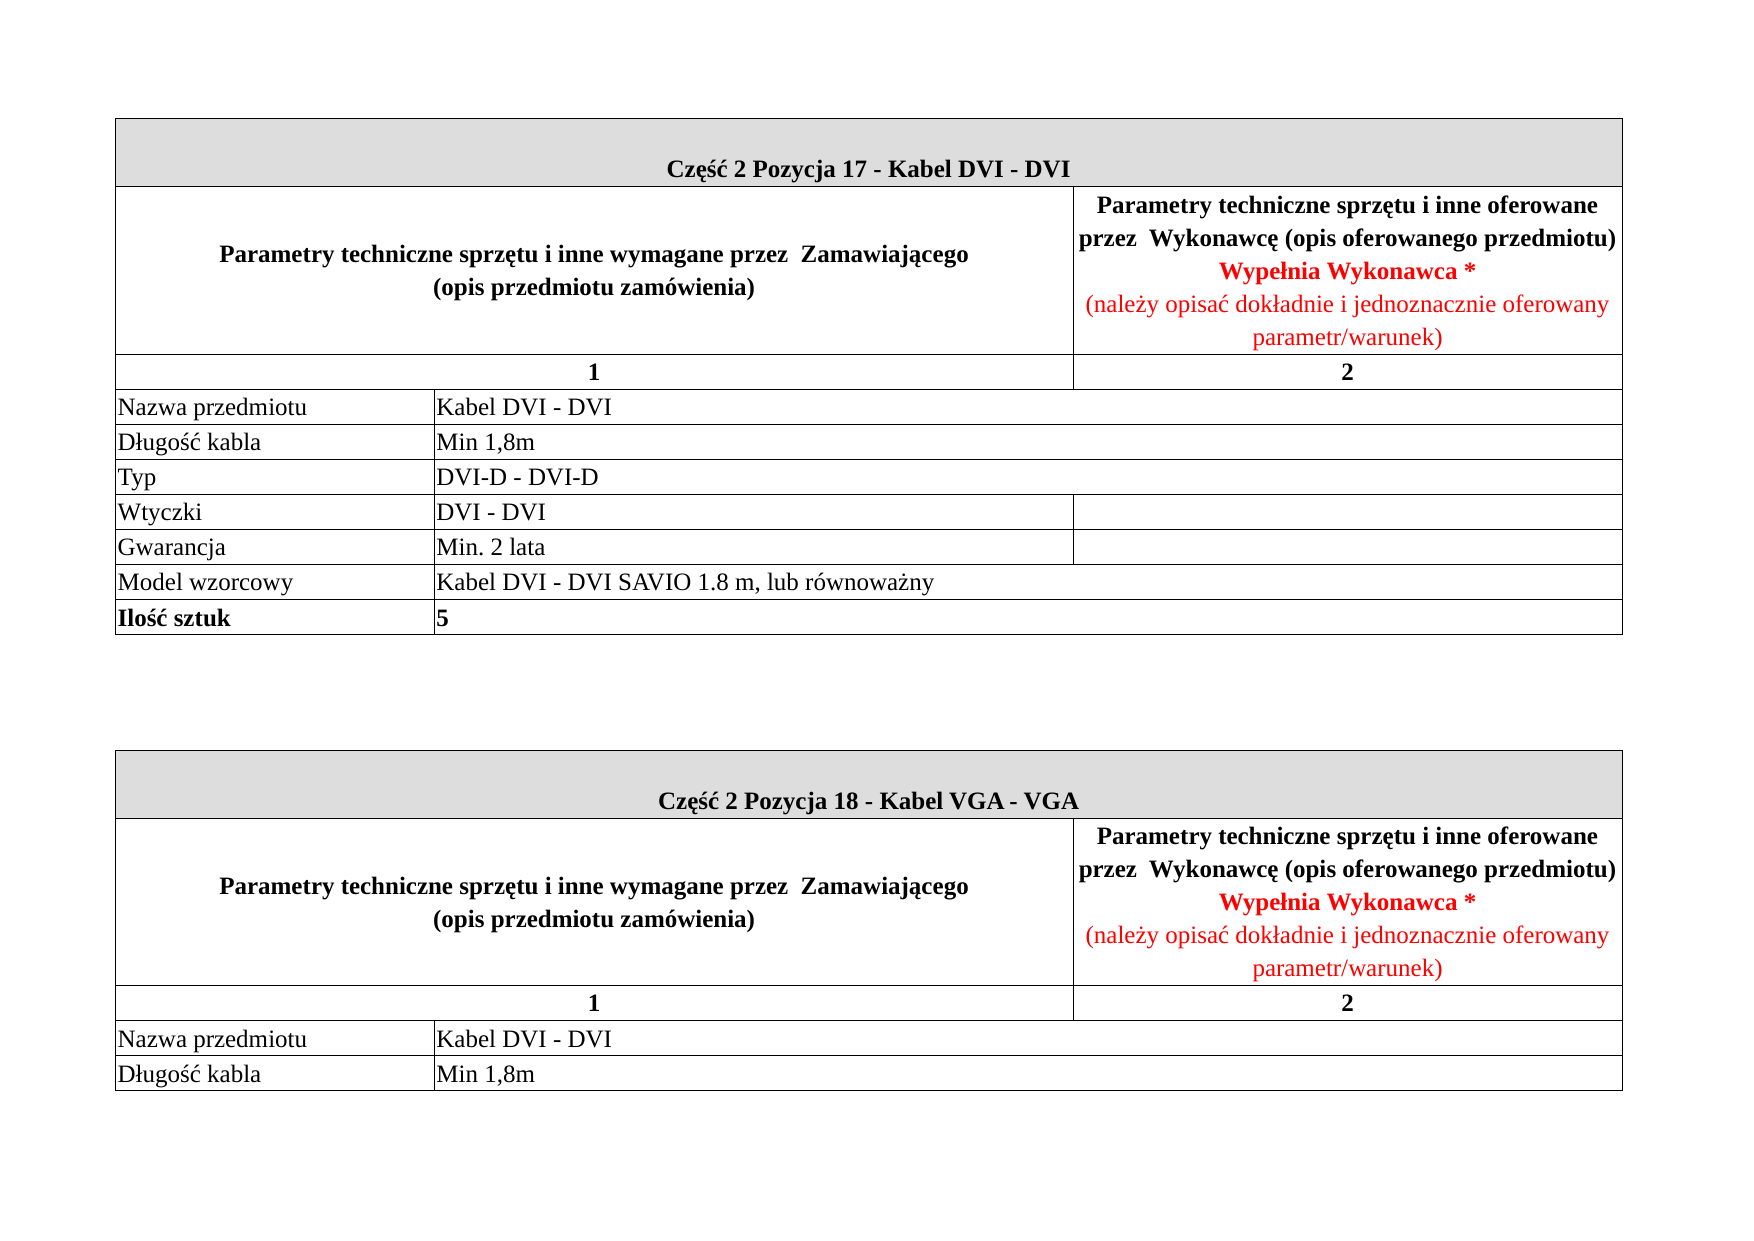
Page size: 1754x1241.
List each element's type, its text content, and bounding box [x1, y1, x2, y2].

table_cell Nazwa przedmiotu [116, 1021, 434, 1055]
table_header Część 2 Pozycja 18 - Kabel VGA - VGA [116, 751, 1622, 818]
table_cell DVI - DVI [435, 495, 1073, 529]
table_cell [1074, 530, 1622, 564]
table_cell Typ [116, 460, 434, 494]
table_cell Min 1,8m [435, 425, 1622, 459]
table_cell 2 [1074, 986, 1622, 1020]
table_cell Gwarancja [116, 530, 434, 564]
table_cell Min 1,8m [435, 1056, 1622, 1090]
table_cell 2 [1074, 355, 1622, 388]
table_cell Kabel DVI - DVI [435, 390, 1622, 424]
table_cell 5 [435, 600, 1622, 634]
table_cell 1 [116, 986, 1073, 1020]
table_cell Model wzorcowy [116, 565, 434, 599]
table_cell Min. 2 lata [435, 530, 1073, 564]
table_cell Parametry techniczne sprzętu i inne oferowane przez Wykonawcę (opis oferowanego przedmiotu) Wypełnia Wykonawca * (należy opisać dokładnie i jednoznacznie oferowany parametr/warunek) [1074, 819, 1622, 985]
table_cell Wtyczki [116, 495, 434, 529]
table_cell Kabel DVI - DVI SAVIO 1.8 m, lub równoważny [435, 565, 1622, 599]
table_cell 1 [116, 355, 1073, 388]
table_cell Nazwa przedmiotu [116, 390, 434, 424]
table_cell DVI-D - DVI-D [435, 460, 1622, 494]
table_header Część 2 Pozycja 17 - Kabel DVI - DVI [116, 119, 1622, 186]
table_cell [1074, 495, 1622, 529]
table_cell Długość kabla [116, 425, 434, 459]
table_cell Ilość sztuk [116, 600, 434, 634]
table_cell Parametry techniczne sprzętu i inne wymagane przez Zamawiającego (opis przedmiotu zamówienia) [116, 819, 1073, 985]
table_cell Kabel DVI - DVI [435, 1021, 1622, 1055]
table_cell Długość kabla [116, 1056, 434, 1090]
table_cell Parametry techniczne sprzętu i inne wymagane przez Zamawiającego (opis przedmiotu zamówienia) [116, 187, 1073, 353]
table_cell Parametry techniczne sprzętu i inne oferowane przez Wykonawcę (opis oferowanego przedmiotu) Wypełnia Wykonawca * (należy opisać dokładnie i jednoznacznie oferowany parametr/warunek) [1074, 187, 1622, 353]
